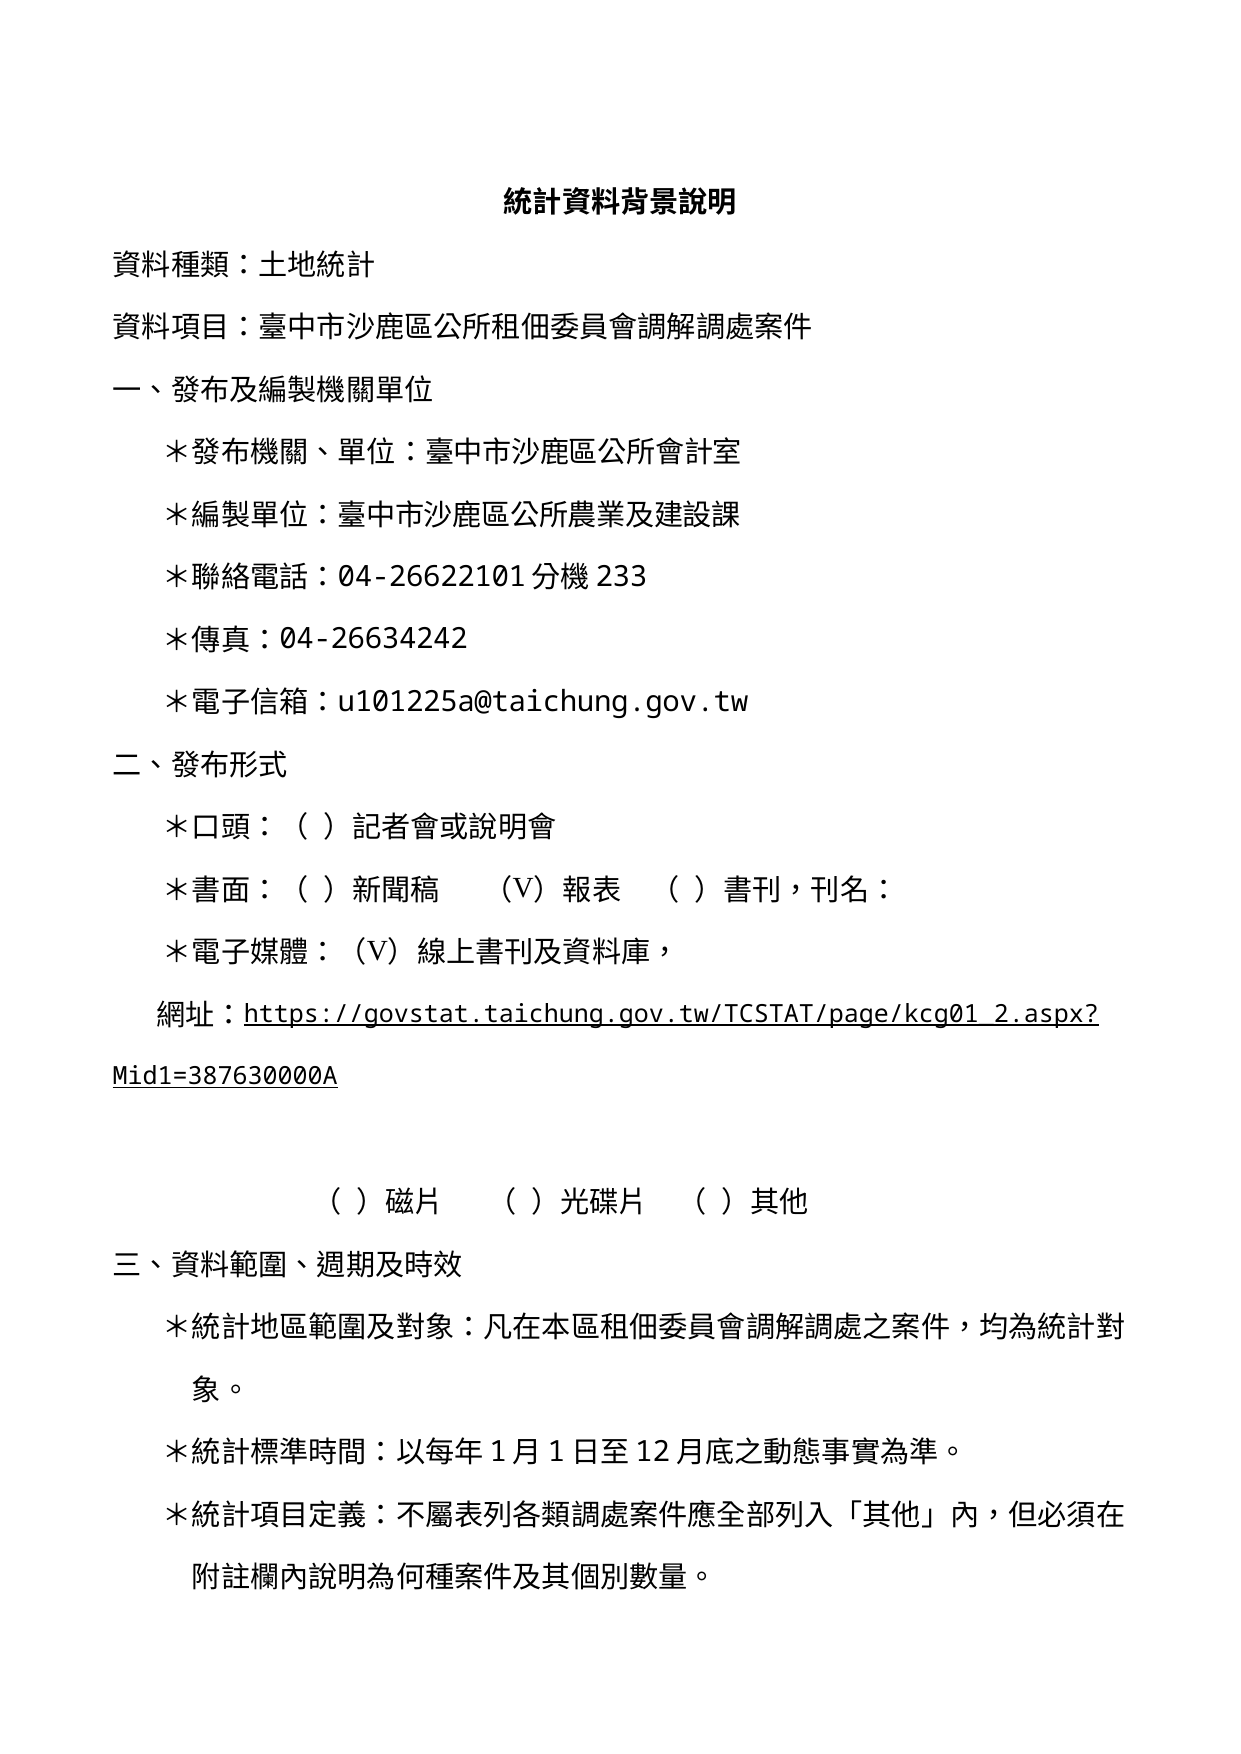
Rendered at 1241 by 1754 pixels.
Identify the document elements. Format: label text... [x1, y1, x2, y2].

text 資料種類：土地統計 [112, 221, 1128, 283]
text 統計資料背景說明 [112, 158, 1128, 221]
text ＊電子媒體：（V）線上書刊及資料庫， [162, 908, 1128, 971]
text 一、發布及編製機關單位 [112, 346, 1128, 408]
text ＊編製單位：臺中市沙鹿區公所農業及建設課 [162, 471, 1128, 533]
text ＊發布機關、單位：臺中市沙鹿區公所會計室 [162, 408, 1128, 471]
text ＊書面：（ ）新聞稿 （V）報表 （ ）書刊，刊名： [162, 846, 1128, 908]
text ＊電子信箱：u101225a@taichung.gov.tw [162, 658, 1128, 721]
text ＊統計項目定義：不屬表列各類調處案件應全部列入「其他」內，但必須在附註欄內說明為何種案件及其個別數量。 [162, 1471, 1128, 1596]
text 三、資料範圍、週期及時效 [112, 1221, 1128, 1283]
text ＊統計地區範圍及對象：凡在本區租佃委員會調解調處之案件，均為統計對象。 [162, 1283, 1128, 1408]
text 資料項目：臺中市沙鹿區公所租佃委員會調解調處案件 [112, 283, 1128, 346]
text 網址：https://govstat.taichung.gov.tw/TCSTAT/page/kcg01_2.aspx?Mid1=387630000A [112, 971, 1128, 1096]
text ＊傳真：04-26634242 [162, 596, 1128, 658]
text 二、發布形式 [112, 721, 1128, 783]
text ＊口頭：（ ）記者會或說明會 [162, 783, 1128, 846]
text ＊聯絡電話：04-26622101分機233 [162, 533, 1128, 596]
text ＊統計標準時間：以每年1月1日至12月底之動態事實為準。 [162, 1408, 1128, 1471]
text （ ）磁片 （ ）光碟片 （ ）其他 [312, 1158, 1128, 1221]
